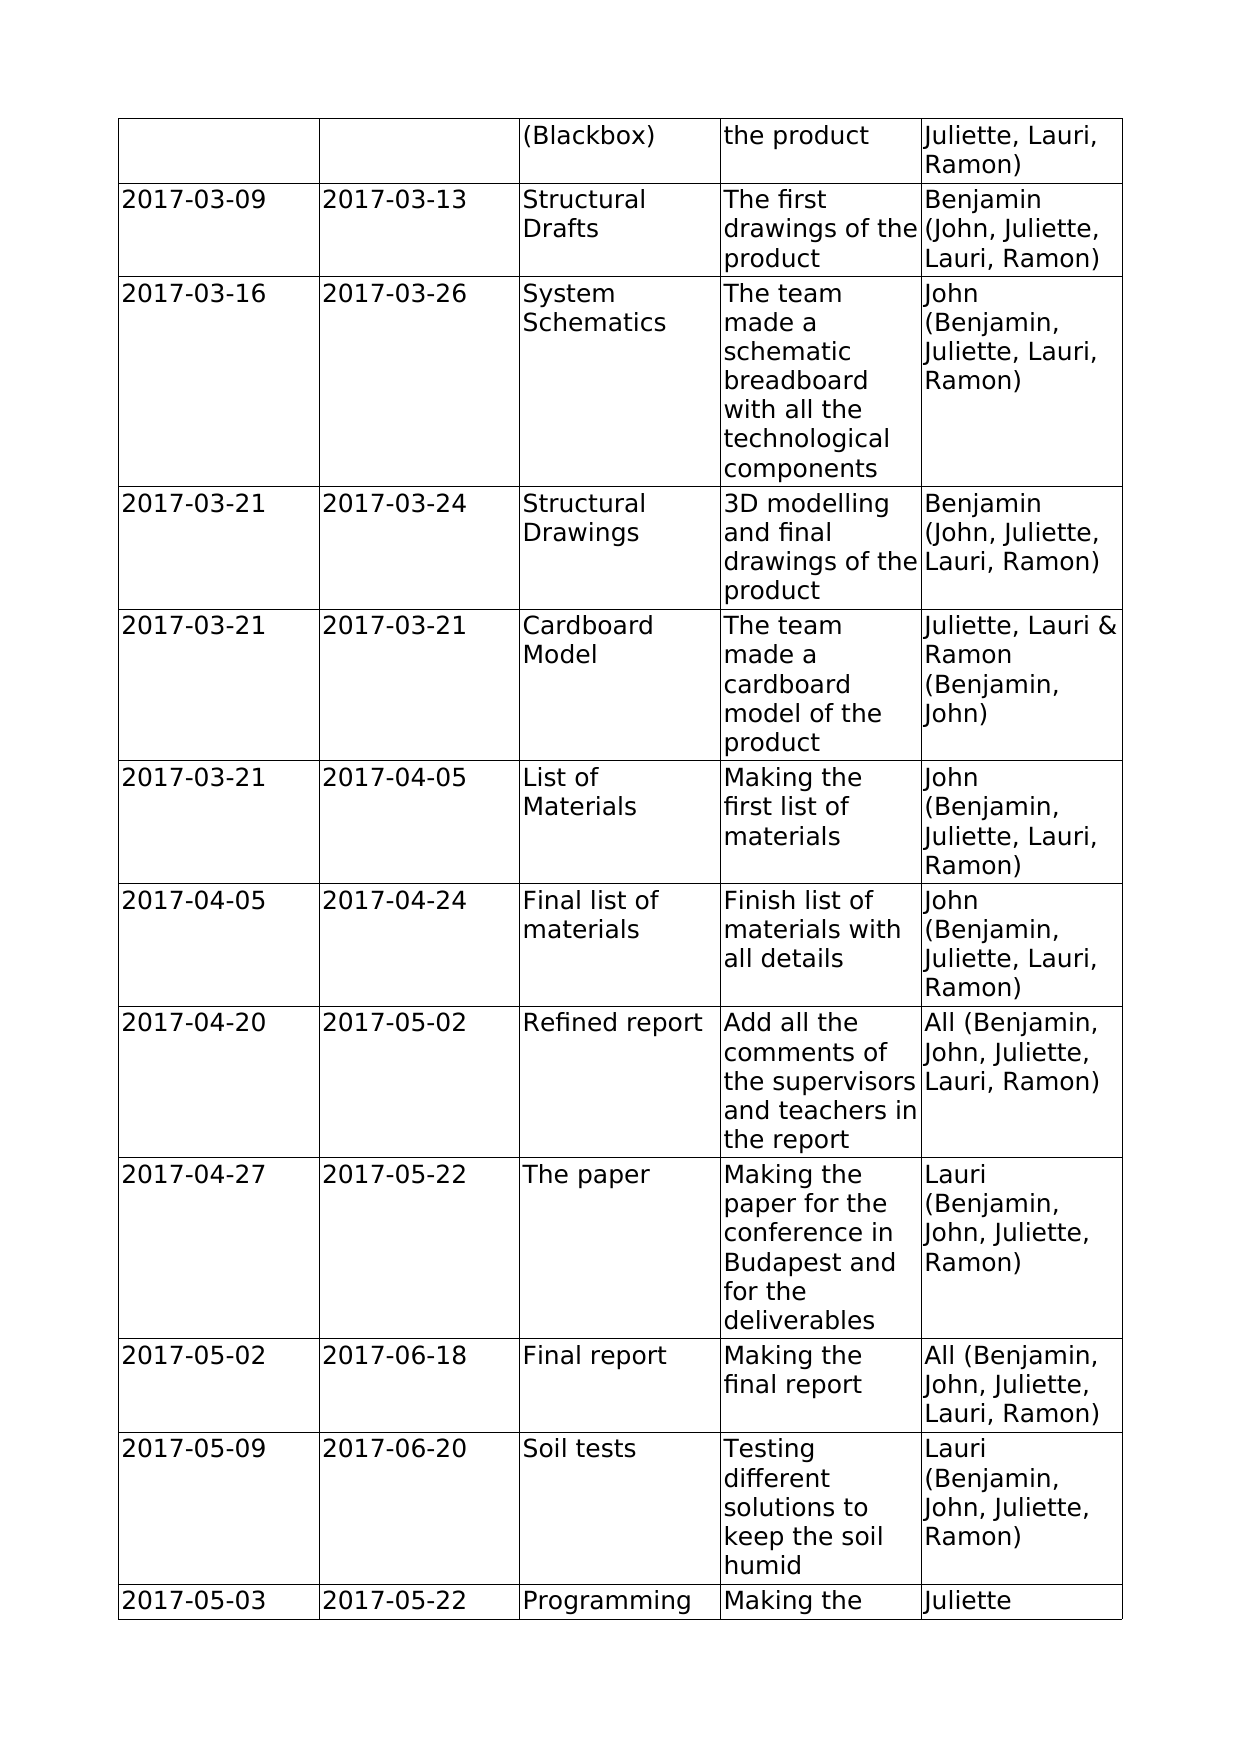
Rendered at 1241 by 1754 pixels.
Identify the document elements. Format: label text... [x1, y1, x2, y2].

table_cell 2017-05-02 [320, 1007, 519, 1157]
table_cell Add all the comments of the supervisors and teachers in the report [721, 1007, 921, 1157]
table_cell Testing different solutions to keep the soil humid [721, 1433, 921, 1583]
table_cell List of Materials [520, 761, 720, 883]
table_cell (Blackbox) [520, 119, 720, 182]
table_cell Finish list of materials with all details [721, 884, 921, 1006]
table_cell [119, 119, 319, 182]
table_cell 2017-04-05 [320, 761, 519, 883]
table_cell The team made a schematic breadboard with all the technological components [721, 277, 921, 486]
table_cell 2017-04-05 [119, 884, 319, 1006]
table_cell the product [721, 119, 921, 182]
table_cell Structural Drawings [520, 487, 720, 608]
table_cell Juliette [922, 1585, 1122, 1618]
table_cell Making the final report [721, 1339, 921, 1432]
table_cell Soil tests [520, 1433, 720, 1583]
table_cell 2017-03-21 [119, 610, 319, 760]
table_cell 2017-05-02 [119, 1339, 319, 1432]
table_cell 2017-06-20 [320, 1433, 519, 1583]
table_cell John (Benjamin, Juliette, Lauri, Ramon) [922, 761, 1122, 883]
table_cell Benjamin (John, Juliette, Lauri, Ramon) [922, 487, 1122, 608]
table_cell System Schematics [520, 277, 720, 486]
table_cell 3D modelling and final drawings of the product [721, 487, 921, 608]
table_cell 2017-04-27 [119, 1158, 319, 1338]
table_cell Juliette, Lauri & Ramon (Benjamin, John) [922, 610, 1122, 760]
table_cell The first drawings of the product [721, 184, 921, 276]
table_cell 2017-05-03 [119, 1585, 319, 1618]
table_cell Juliette, Lauri, Ramon) [922, 119, 1122, 182]
table_cell 2017-03-21 [119, 487, 319, 608]
table_cell 2017-04-20 [119, 1007, 319, 1157]
table_cell 2017-03-24 [320, 487, 519, 608]
table_cell Cardboard Model [520, 610, 720, 760]
table_cell 2017-03-16 [119, 277, 319, 486]
table_cell Lauri (Benjamin, John, Juliette, Ramon) [922, 1158, 1122, 1338]
table_cell Benjamin (John, Juliette, Lauri, Ramon) [922, 184, 1122, 276]
table_cell Final report [520, 1339, 720, 1432]
table_cell Programming [520, 1585, 720, 1618]
table_cell Structural Drafts [520, 184, 720, 276]
table_cell 2017-03-21 [320, 610, 519, 760]
table_cell 2017-05-09 [119, 1433, 319, 1583]
table_cell 2017-03-21 [119, 761, 319, 883]
table_cell All (Benjamin, John, Juliette, Lauri, Ramon) [922, 1007, 1122, 1157]
table_cell 2017-05-22 [320, 1158, 519, 1338]
table_cell The team made a cardboard model of the product [721, 610, 921, 760]
table_cell [320, 119, 519, 182]
table_cell Making the [721, 1585, 921, 1618]
table_cell Final list of materials [520, 884, 720, 1006]
table_cell 2017-03-26 [320, 277, 519, 486]
table_cell 2017-03-09 [119, 184, 319, 276]
table_cell 2017-05-22 [320, 1585, 519, 1618]
table_cell 2017-06-18 [320, 1339, 519, 1432]
table_cell The paper [520, 1158, 720, 1338]
table_cell 2017-04-24 [320, 884, 519, 1006]
table_cell Lauri (Benjamin, John, Juliette, Ramon) [922, 1433, 1122, 1583]
table_cell Making the paper for the conference in Budapest and for the deliverables [721, 1158, 921, 1338]
table_cell Refined report [520, 1007, 720, 1157]
table_cell John (Benjamin, Juliette, Lauri, Ramon) [922, 884, 1122, 1006]
table_cell Making the first list of materials [721, 761, 921, 883]
table_cell All (Benjamin, John, Juliette, Lauri, Ramon) [922, 1339, 1122, 1432]
table_cell John (Benjamin, Juliette, Lauri, Ramon) [922, 277, 1122, 486]
table_cell 2017-03-13 [320, 184, 519, 276]
